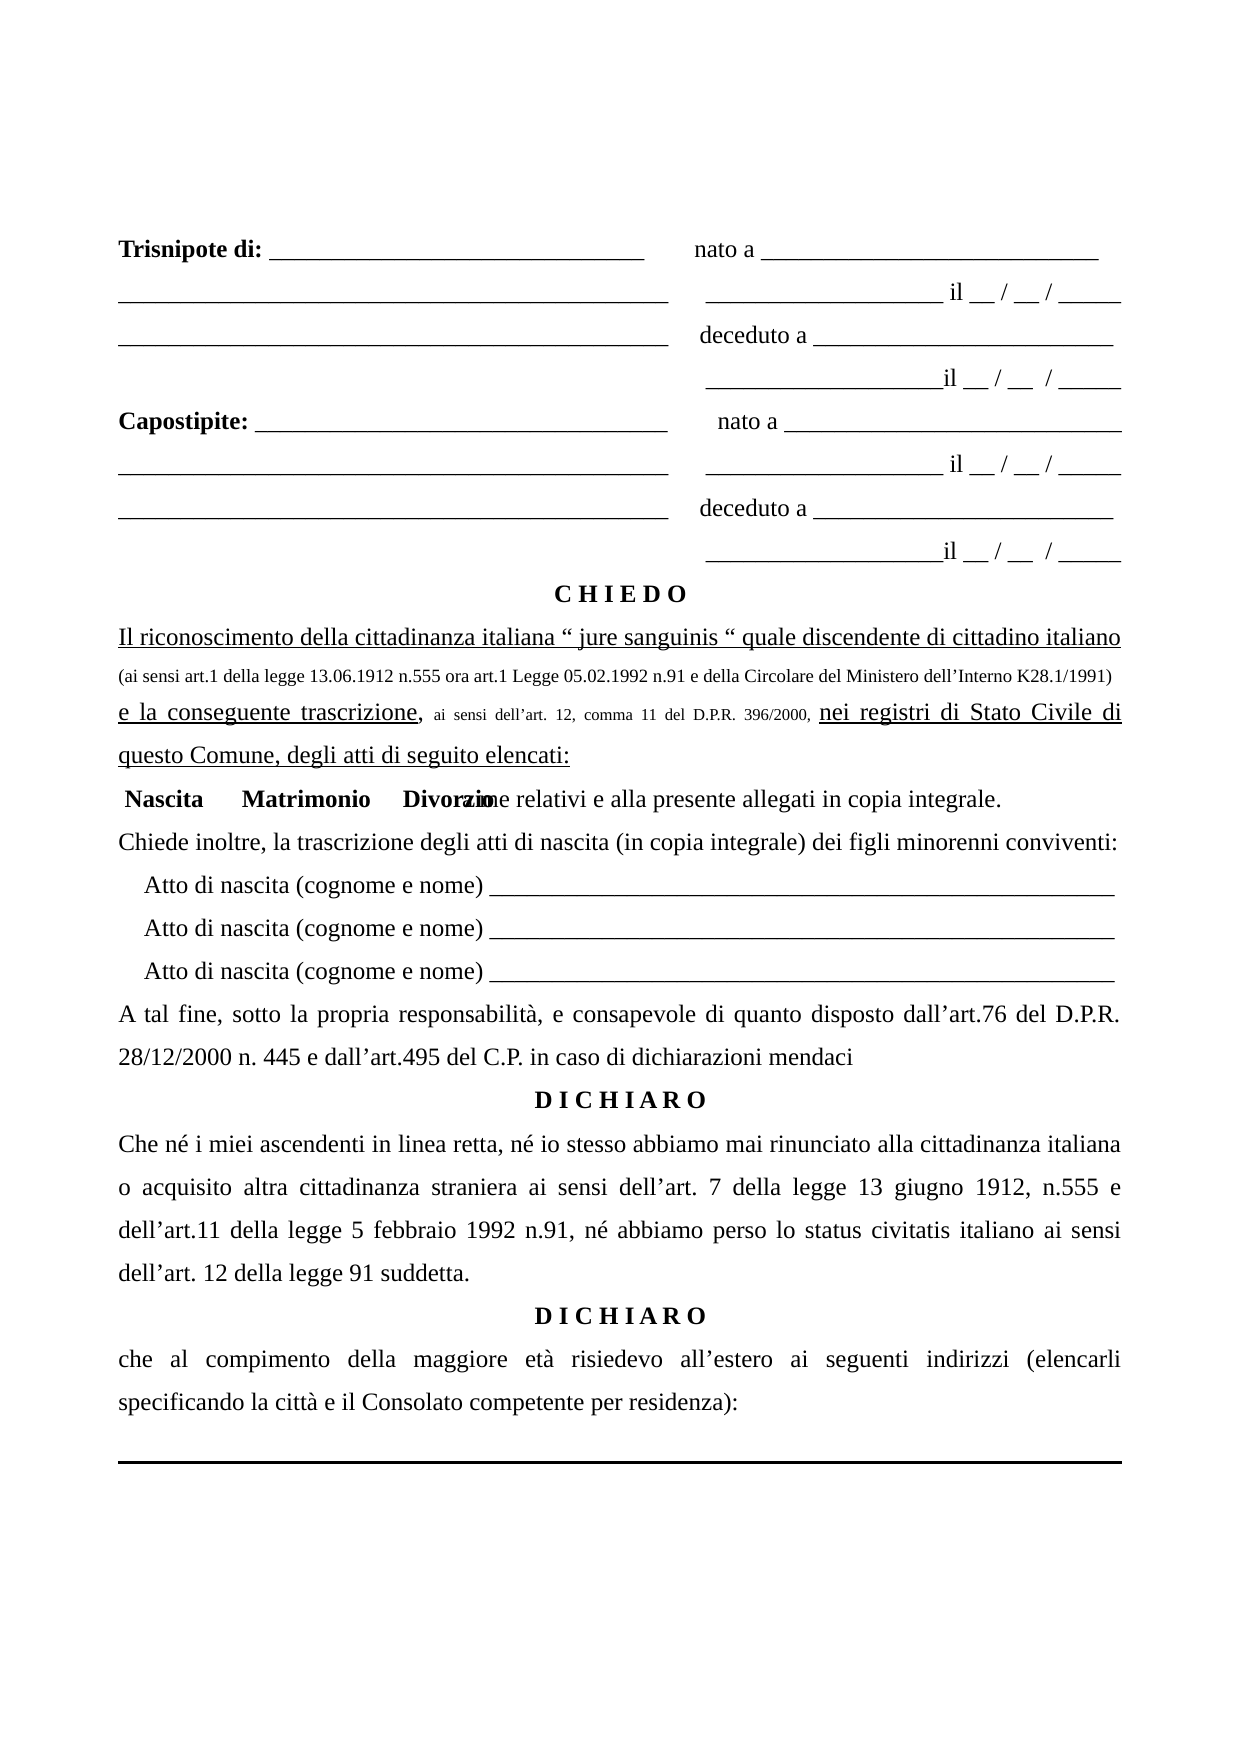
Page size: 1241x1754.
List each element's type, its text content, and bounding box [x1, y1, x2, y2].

text  Atto di nascita (cognome e nome) __________________________________________________ [118, 913, 1122, 942]
text e la conseguente trascrizione, ai sensi dell’art. 12, comma 11 del D.P.R. 396/2000, nei registri di Stato Civile di questo Comune, degli atti di seguito elencati: [118, 697, 1122, 769]
text ____________________________________________ ___________________ il __ / __ / _____ [118, 277, 1122, 306]
text (ai sensi art.1 della legge 13.06.1912 n.555 ora art.1 Legge 05.02.1992 n.91 e della Circolare del Ministero dell’Interno K28.1/1991) [118, 665, 1122, 687]
text D I C H I A R O [118, 1086, 1122, 1114]
text ___________________il __ / __ / _____ [118, 536, 1122, 564]
text A tal fine, sotto la propria responsabilità, e consapevole di quanto disposto dall’art.76 del D.P.R. 28/12/2000 n. 445 e dall’art.495 del C.P. in caso di dichiarazioni mendaci [118, 999, 1122, 1071]
text  Atto di nascita (cognome e nome) __________________________________________________ [118, 870, 1122, 899]
text Che né i miei ascendenti in linea retta, né io stesso abbiamo mai rinunciato alla cittadinanza italiana o acquisito altra cittadinanza straniera ai sensi dell’art. 7 della legge 13 giugno 1912, n.555 e dell’art.11 della legge 5 febbraio 1992 n.91, né abbiamo perso lo status civitatis italiano ai sensi dell’art. 12 della legge 91 suddetta. [118, 1129, 1122, 1287]
text ____________________________________________ ___________________ il __ / __ / _____ [118, 449, 1122, 478]
text  Atto di nascita (cognome e nome) __________________________________________________ [118, 956, 1122, 985]
text Capostipite: _________________________________ nato a ___________________________ [118, 406, 1122, 435]
text  Nascita  Matrimonio  Divorzio a me relativi e alla presente allegati in copia integrale. [118, 784, 1122, 812]
text Chiede inoltre, la trascrizione degli atti di nascita (in copia integrale) dei figli minorenni conviventi: [118, 827, 1122, 856]
text che al compimento della maggiore età risiedevo all’estero ai seguenti indirizzi (elencarli specificando la città e il Consolato competente per residenza): [118, 1344, 1122, 1416]
text ___________________il __ / __ / _____ [118, 363, 1122, 392]
text ­­­­­­­­­­­­­­­­­­­­____________________________________________ deceduto a ________________________ [118, 493, 1122, 521]
text C H I E D O [118, 579, 1122, 608]
text Il riconoscimento della cittadinanza italiana “ jure sanguinis “ quale discendente di cittadino italiano [118, 622, 1122, 651]
text ­­­­­­­­­­­­­­­­­­­­____________________________________________ deceduto a ________________________ [118, 320, 1122, 349]
text D I C H I A R O [118, 1301, 1122, 1330]
text Trisnipote di: ______________________________ nato a ___________________________ [118, 234, 1122, 263]
